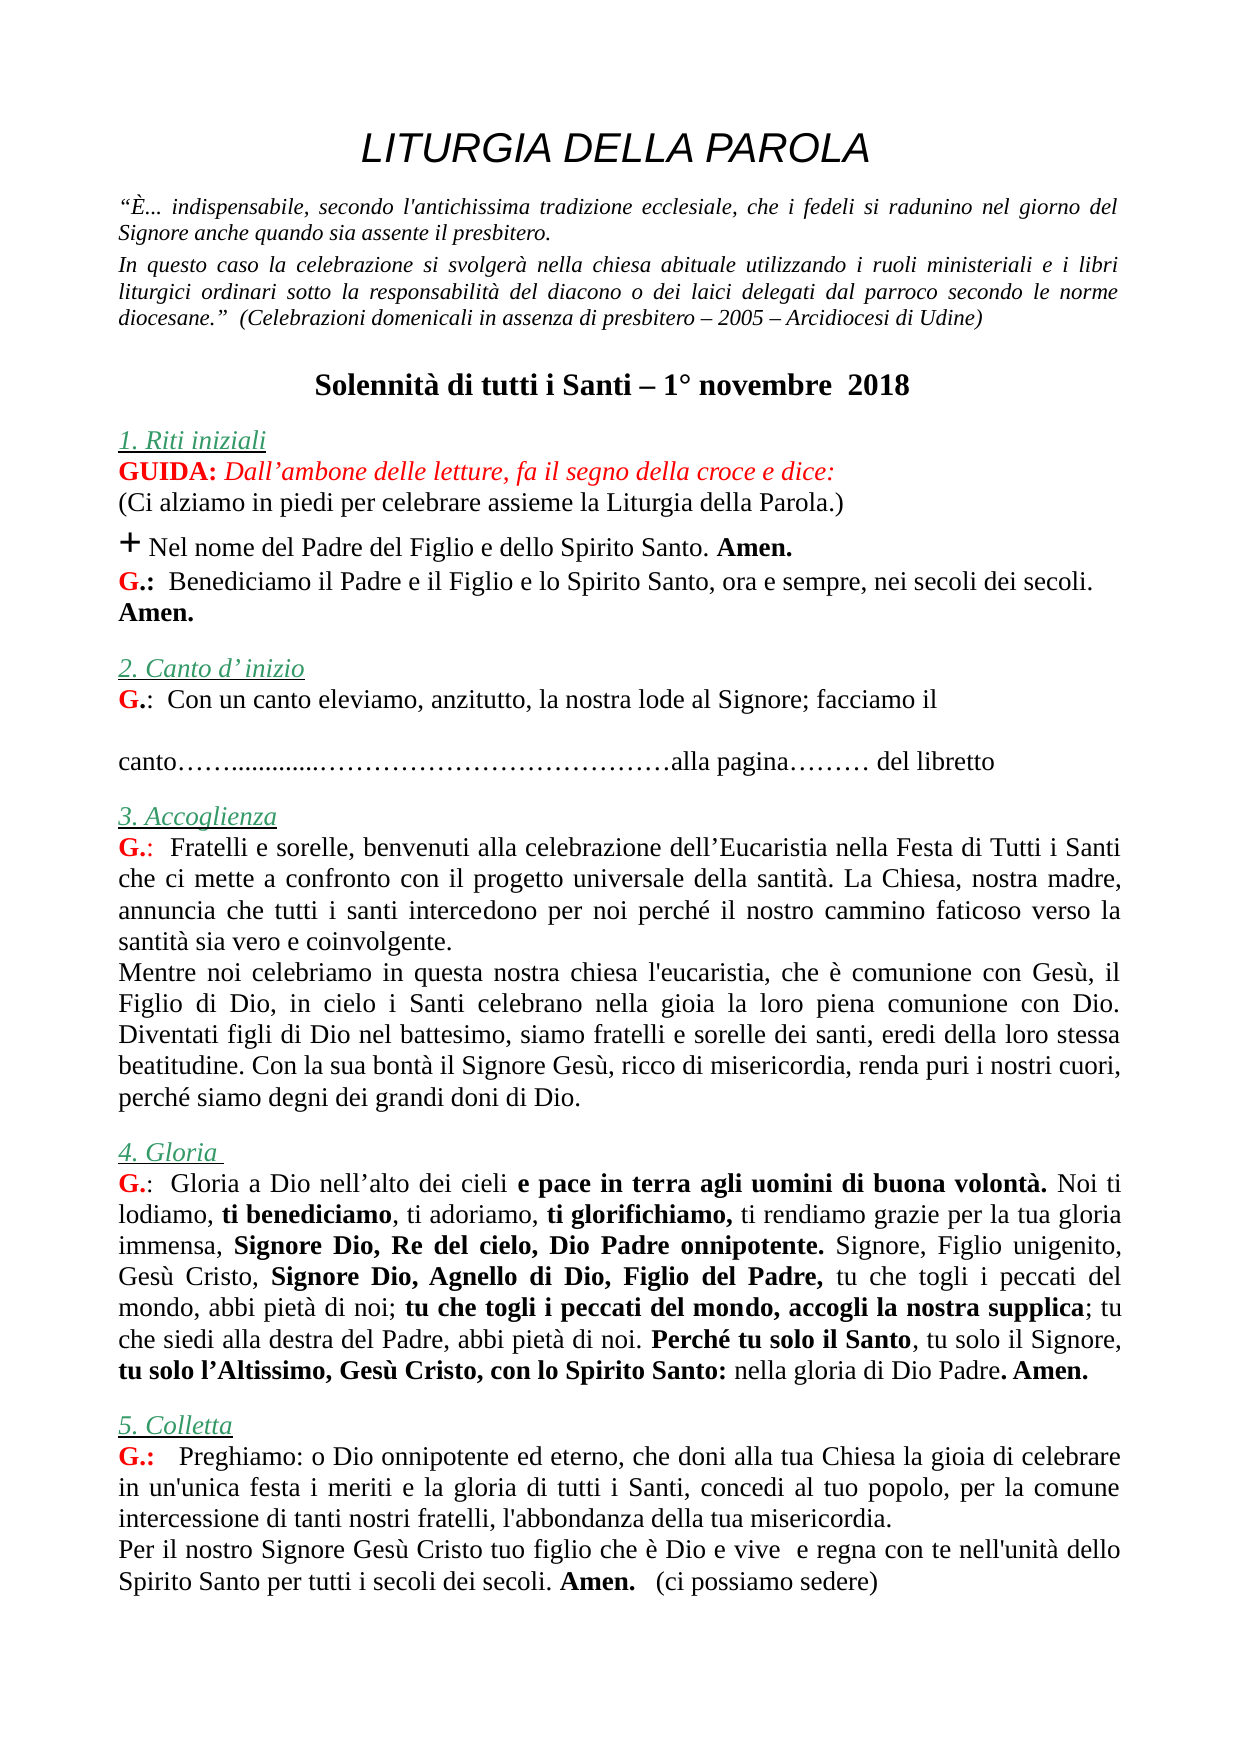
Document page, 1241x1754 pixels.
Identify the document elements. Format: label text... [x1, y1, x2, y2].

text GUIDA: Dall’ambone delle letture, fa il segno della croce e dice: [118, 455, 1122, 486]
text + Nel nome del Padre del Figlio e dello Spirito Santo. Amen. [118, 517, 1122, 565]
text 3. Accoglienza [118, 800, 1122, 831]
text 5. Colletta [118, 1409, 1122, 1440]
text (Ci alziamo in piedi per celebrare assieme la Liturgia della Parola.) [118, 486, 1122, 517]
text Solennità di tutti i Santi – 1° novembre 2018 [118, 366, 1122, 402]
text LITURGIA DELLA PAROLA [118, 123, 1122, 171]
text 1. Riti iniziali [118, 424, 1122, 455]
text 4. Gloria [118, 1136, 1122, 1167]
text G.: Benediciamo il Padre e il Figlio e lo Spirito Santo, ora e sempre, nei secoli dei secoli. Amen. [118, 565, 1122, 628]
text 2. Canto d’ inizio [118, 652, 1122, 683]
text In questo caso la celebrazione si svolgerà nella chiesa abituale utilizzando i ruoli ministeriali e i libri liturgici ordinari sotto la responsabilità del diacono o dei laici delegati dal parroco secondo le norme diocesane.” (Celebrazioni domenicali in assenza di presbitero – 2005 – Arcidiocesi di Udine) [118, 251, 1122, 331]
text Per il nostro Signore Gesù Cristo tuo figlio che è Dio e vive e regna con te nell'unità dello Spirito Santo per tutti i secoli dei secoli. Amen. (ci possiamo sedere) [118, 1534, 1122, 1596]
text canto…….............…………………………………alla pagina……… del libretto [118, 745, 1122, 776]
text G.: Fratelli e sorelle, benvenuti alla celebrazione dell’Eucaristia nella Festa di Tutti i Santi che ci mette a confronto con il progetto universale del­la santità. La Chiesa, nostra madre, annuncia che tutti i santi interce­dono per noi perché il nostro cammino faticoso verso la santità sia ve­ro e coinvolgente. [118, 831, 1122, 956]
text “È... indispensabile, secondo l'antichissima tradizione ecclesiale, che i fedeli si radunino nel giorno del Signore anche quando sia assente il presbitero. [118, 193, 1122, 246]
text G.: Preghiamo: o Dio onnipotente ed eterno, che doni alla tua Chiesa la gioia di celebrare in un'unica festa i meriti e la gloria di tutti i Santi, concedi al tuo popolo, per la comune intercessione di tanti nostri fratelli, l'abbondanza della tua misericordia. [118, 1440, 1122, 1534]
text G.: Con un canto eleviamo, anzitutto, la nostra lode al Signore; facciamo il [118, 683, 1122, 714]
text G.: Gloria a Dio nell’alto dei cieli e pace in ter­ra agli uomini di buona volontà. Noi ti lodiamo, ti benediciamo, ti adoriamo, ti glorifichia­mo, ti rendiamo grazie per la tua gloria immen­sa, Signore Dio, Re del cielo, Dio Padre on­nipotente. Signore, Figlio unigenito, Gesù Cri­sto, Signore Dio, Agnello di Dio, Figlio del Padre, tu che togli i peccati del mondo, abbi pietà di noi; tu che togli i peccati del mon­do, accogli la nostra supplica; tu che siedi alla destra del Padre, abbi pietà di noi. Perché tu solo il Santo, tu solo il Signore, tu solo l’Altissimo, Gesù Cristo, con lo Spirito Santo: nella gloria di Dio Padre. Amen. [118, 1167, 1122, 1385]
text Mentre noi celebriamo in questa nostra chiesa l'eucaristia, che è comunione con Gesù, il Figlio di Dio, in cielo i Santi celebrano nella gioia la loro piena comunione con Dio. Diventati figli di Dio nel battesimo, siamo fratelli e sorelle dei santi, eredi della loro stessa beatitudine. Con la sua bontà il Signore Gesù, ricco di misericordia, renda puri i nostri cuori, perché siamo degni dei grandi doni di Dio. [118, 956, 1122, 1112]
